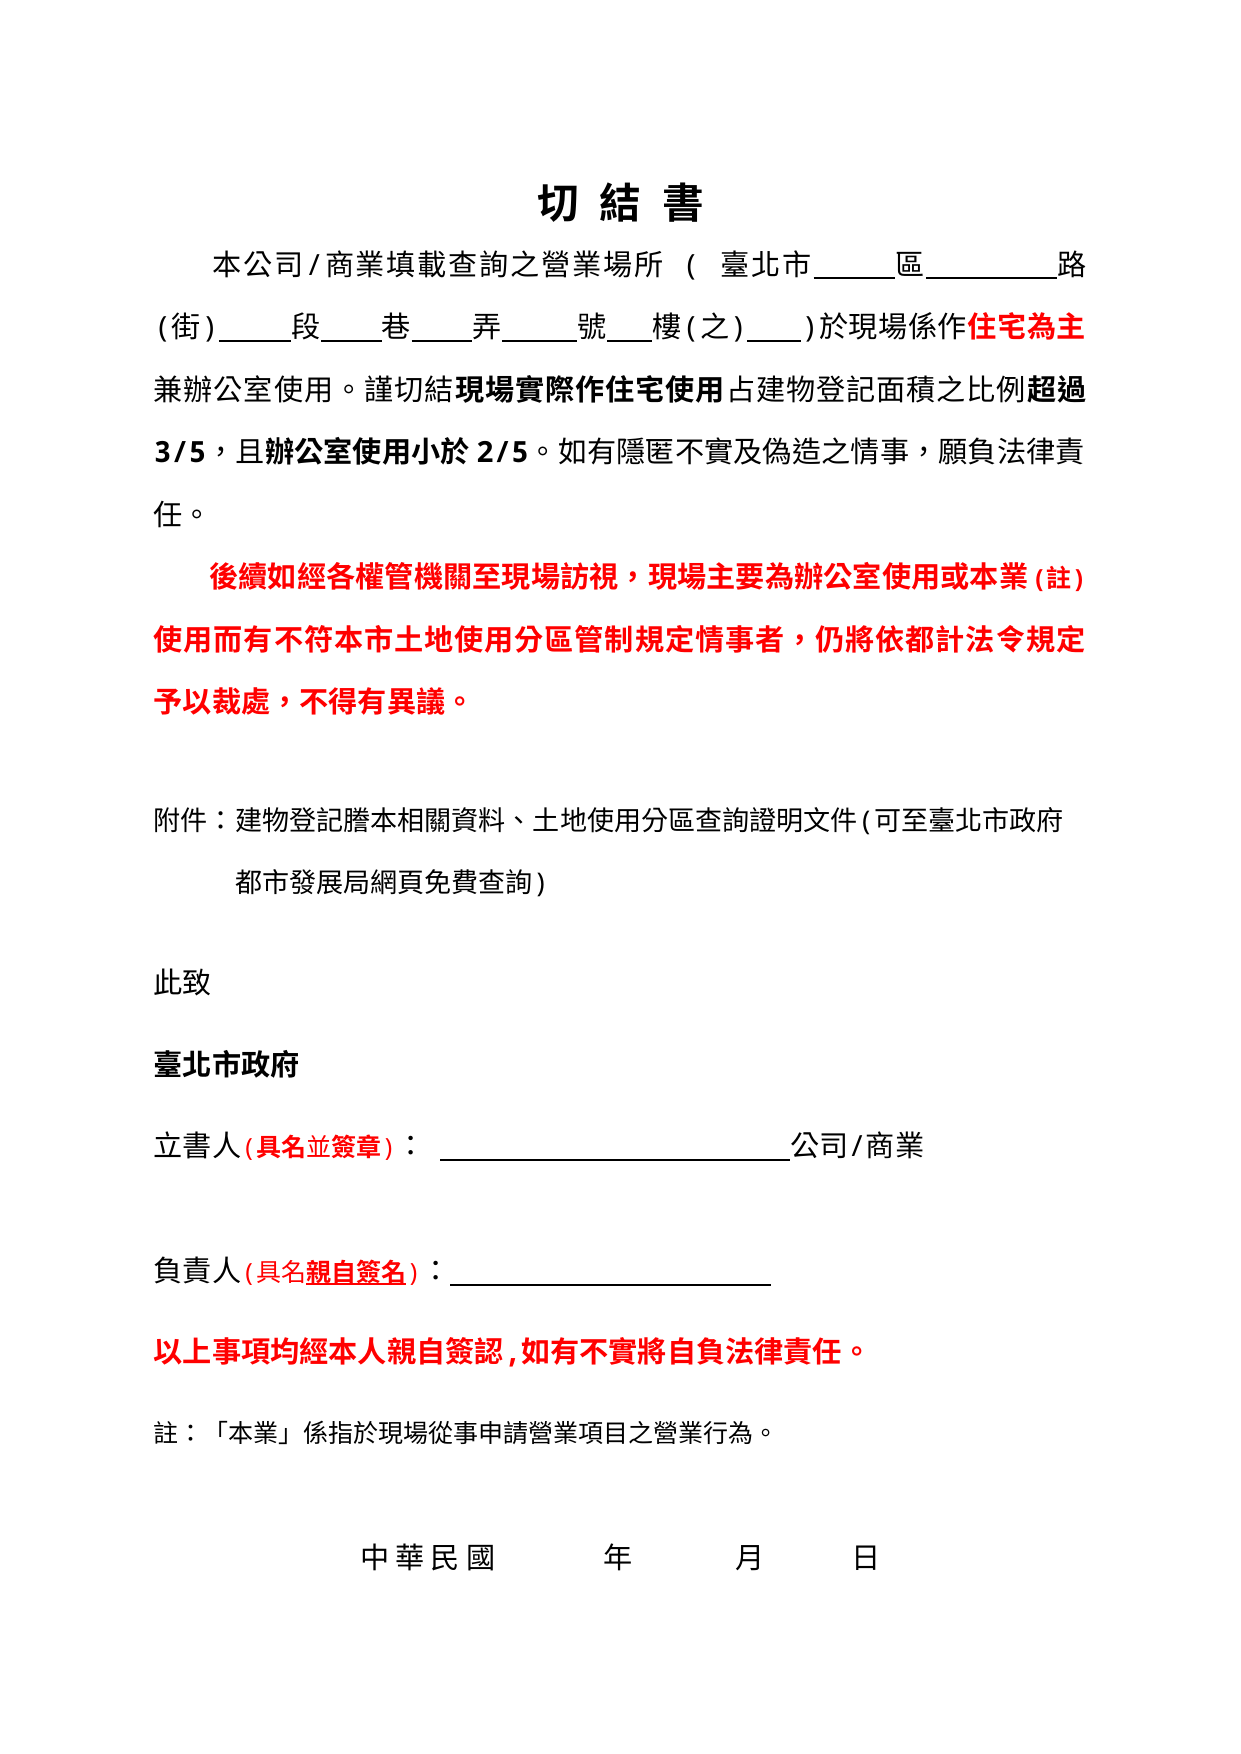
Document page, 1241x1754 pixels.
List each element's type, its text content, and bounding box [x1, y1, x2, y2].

text 負責人(具名親自簽名)： [153, 1227, 1087, 1289]
text 附件：建物登記謄本相關資料、土地使用分區查詢證明文件(可至臺北市政府都市發展局網頁免費查詢) [153, 777, 1087, 902]
text 切結書 [153, 158, 1087, 221]
text 此致 [153, 939, 1087, 1002]
text 中華民國 年 月 日 [153, 1514, 1087, 1577]
text 以上事項均經本人親自簽認,如有不實將自負法律責任。 [153, 1308, 1087, 1371]
text 立書人(具名並簽章)： 公司/商業 [153, 1102, 1087, 1164]
text 註：「本業」係指於現場從事申請營業項目之營業行為。 [153, 1389, 1087, 1452]
text 後續如經各權管機關至現場訪視，現場主要為辦公室使用或本業(註)使用而有不符本市土地使用分區管制規定情事者，仍將依都計法令規定予以裁處，不得有異議。 [153, 533, 1087, 721]
text 本公司/商業填載查詢之營業場所 ( 臺北市 區 路(街) 段 巷 弄 號 樓(之) )於現場係作住宅為主兼辦公室使用。謹切結現場實際作住宅使用占建物登記面積之比例超過3/5，且辦公室使用小於2/5。如有隱匿不實及偽造之情事，願負法律責任。 [153, 221, 1087, 533]
text 臺北市政府 [153, 1021, 1087, 1083]
